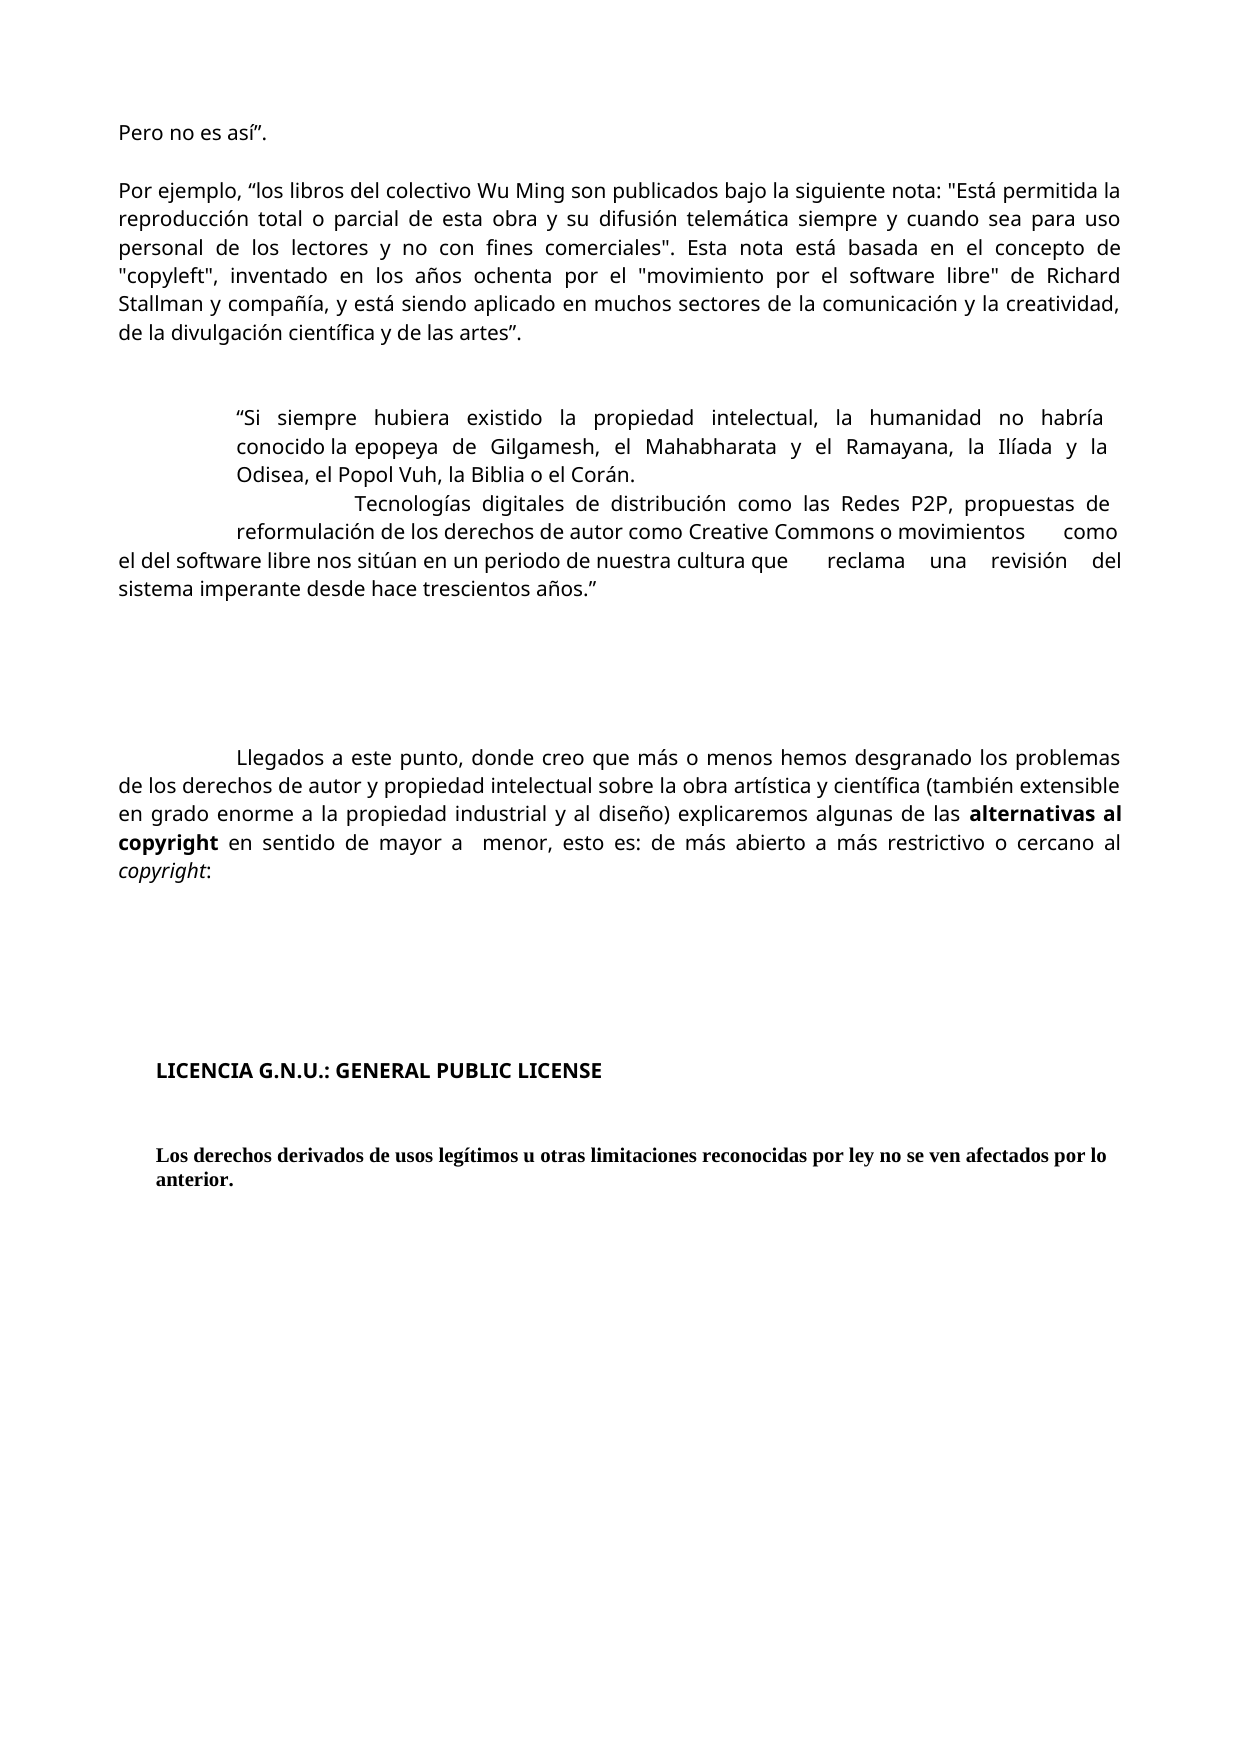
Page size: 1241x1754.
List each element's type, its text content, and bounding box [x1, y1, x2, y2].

text Pero no es así”. [118, 118, 1122, 147]
text Llegados a este punto, donde creo que más o menos hemos desgranado los problemas de los derechos de autor y propiedad intelectual sobre la obra artística y científica (también extensible en grado enorme a la propiedad industrial y al diseño) explicaremos algunas de las alternativas al copyright en sentido de mayor a menor, esto es: de más abierto a más restrictivo o cercano al copyright: [118, 743, 1122, 885]
text LICENCIA G.N.U.: GENERAL PUBLIC LICENSE [156, 1056, 1122, 1085]
text “Si siempre hubiera existido la propiedad intelectual, la humanidad no habría conocido la epopeya de Gilgamesh, el Mahabharata y el Ramayana, la Ilíada y la Odisea, el Popol Vuh, la Biblia o el Corán. [118, 403, 1122, 489]
text Los derechos derivados de usos legítimos u otras limitaciones reconocidas por ley no se ven afectados por lo anterior. [156, 1143, 1122, 1191]
text Por ejemplo, “los libros del colectivo Wu Ming son publicados bajo la siguiente nota: "Está permitida la reproducción total o parcial de esta obra y su difusión telemática siempre y cuando sea para uso personal de los lectores y no con fines comerciales". Esta nota está basada en el concepto de "copyleft", inventado en los años ochenta por el "movimiento por el software libre" de Richard Stallman y compañía, y está siendo aplicado en muchos sectores de la comunicación y la creatividad, de la divulgación científica y de las artes”. [118, 176, 1122, 346]
text Tecnologías digitales de distribución como las Redes P2P, propuestas de reformulación de los derechos de autor como Creative Commons o movimientos como el del software libre nos sitúan en un periodo de nuestra cultura que reclama una revisión del sistema imperante desde hace trescientos años.” [118, 489, 1122, 603]
